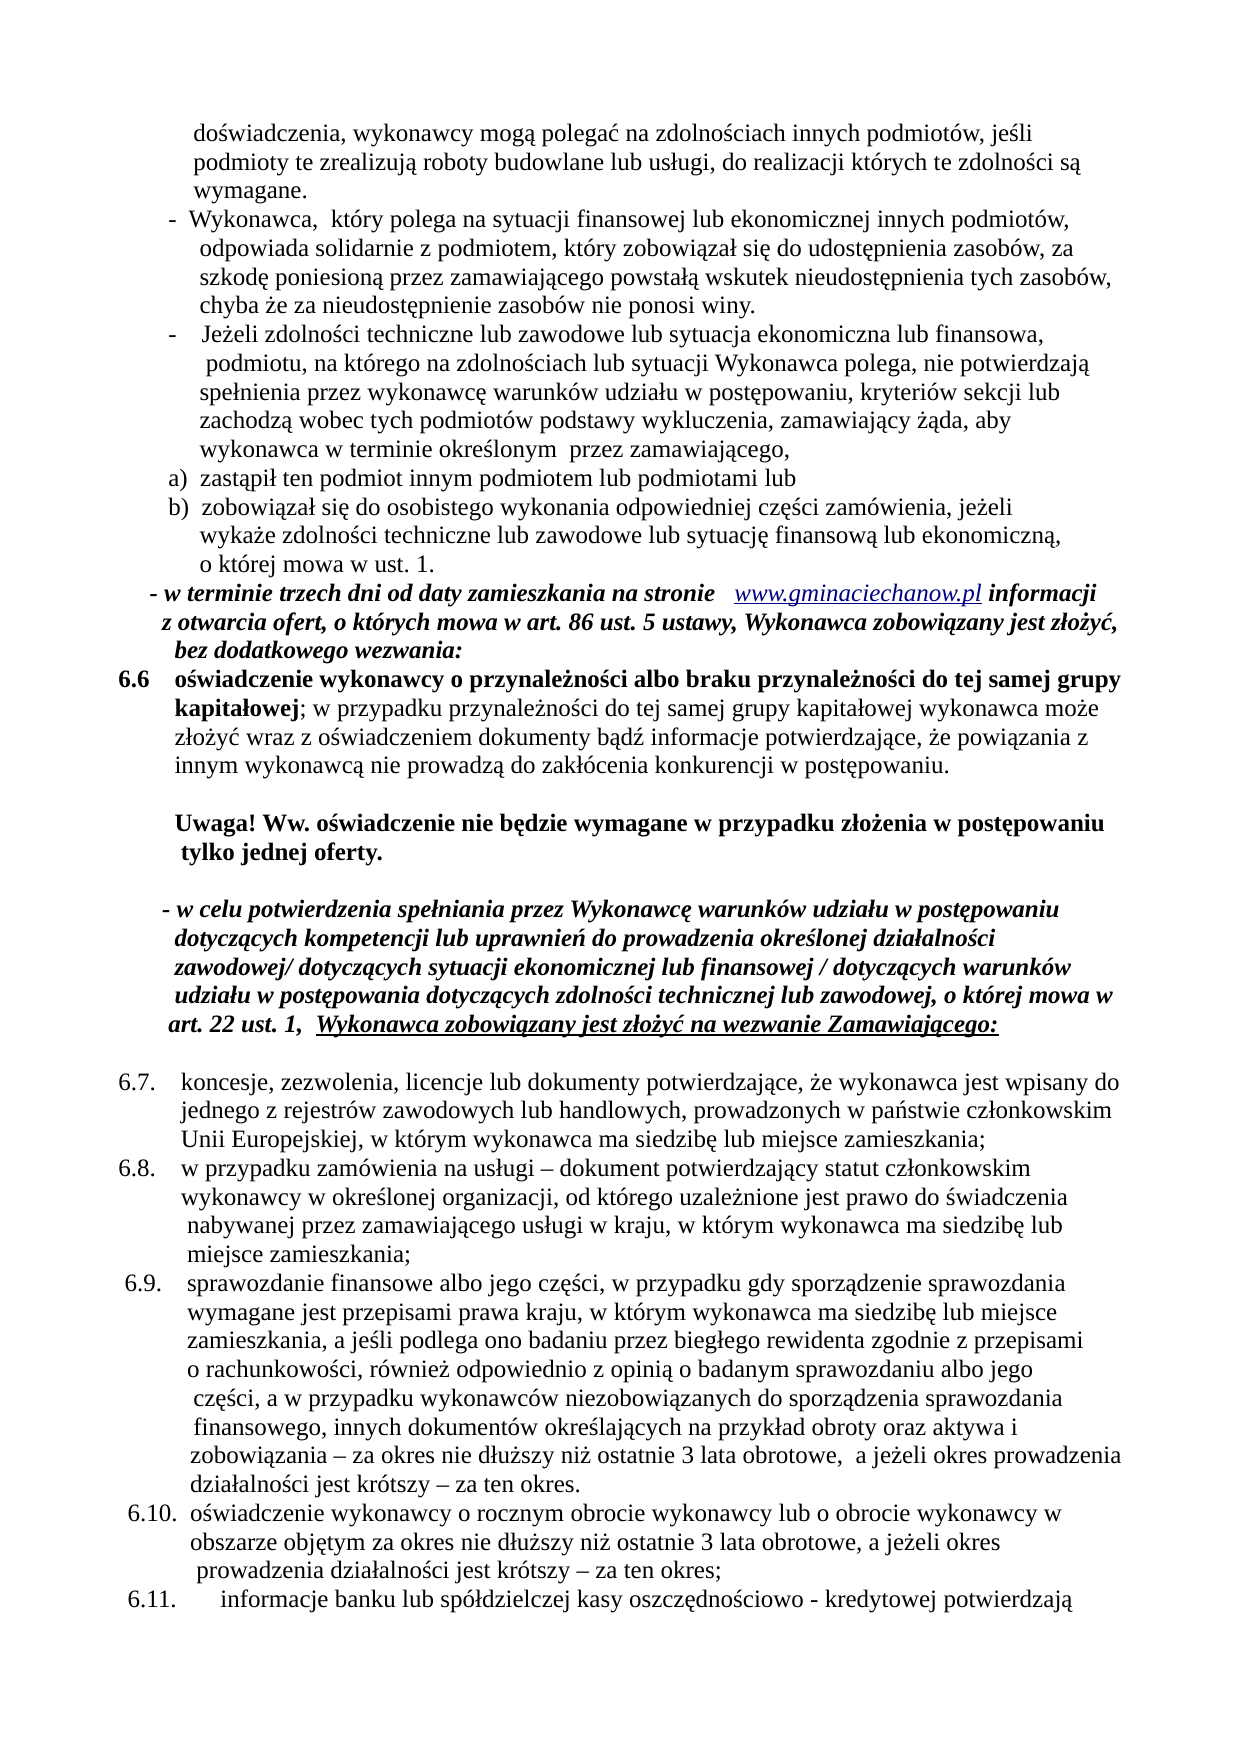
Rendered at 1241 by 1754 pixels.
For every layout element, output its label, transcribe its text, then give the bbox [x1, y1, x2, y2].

text wykonawcy w określonej organizacji, od którego uzależnione jest prawo do świadczenia [118, 1182, 1122, 1211]
text działalności jest krótszy – za ten okres. [127, 1469, 1122, 1498]
text wymagane jest przepisami prawa kraju, w którym wykonawca ma siedzibę lub miejsce [118, 1297, 1122, 1326]
text zamieszkania, a jeśli podlega ono badaniu przez biegłego rewidenta zgodnie z przepisami [118, 1326, 1122, 1354]
text dotyczących kompetencji lub uprawnień do prowadzenia określonej działalności [118, 923, 1122, 952]
text podmiotu, na którego na zdolnościach lub sytuacji Wykonawca polega, nie potwierdzają [118, 348, 1122, 377]
text tylko jednej oferty. [118, 837, 1122, 866]
text kapitałowej; w przypadku przynależności do tej samej grupy kapitałowej wykonawca może [118, 693, 1122, 722]
text szkodę poniesioną przez zamawiającego powstałą wskutek nieudostępnienia tych zasobów, [118, 262, 1122, 291]
text chyba że za nieudostępnienie zasobów nie ponosi winy. [118, 291, 1122, 319]
text 6.10. oświadczenie wykonawcy o rocznym obrocie wykonawcy lub o obrocie wykonawcy w [127, 1498, 1122, 1527]
text spełnienia przez wykonawcę warunków udziału w postępowaniu, kryteriów sekcji lub [118, 377, 1122, 406]
text b) zobowiązał się do osobistego wykonania odpowiedniej części zamówienia, jeżeli [118, 492, 1122, 521]
text prowadzenia działalności jest krótszy – za ten okres; [127, 1556, 1122, 1584]
list informacje banku lub spółdzielczej kasy oszczędnościowo - kredytowej potwierdzają [127, 1584, 1122, 1613]
text udziału w postępowania dotyczących zdolności technicznej lub zawodowej, o której mowa w [118, 981, 1122, 1009]
text Unii Europejskiej, w którym wykonawca ma siedzibę lub miejsce zamieszkania; [118, 1124, 1122, 1153]
text 6.8. w przypadku zamówienia na usługi – dokument potwierdzający statut członkowskim [118, 1153, 1122, 1182]
text miejsce zamieszkania; [118, 1239, 1122, 1268]
text złożyć wraz z oświadczeniem dokumenty bądź informacje potwierdzające, że powiązania z [118, 722, 1122, 751]
text jednego z rejestrów zawodowych lub handlowych, prowadzonych w państwie członkowskim [118, 1096, 1122, 1124]
text 6.9. sprawozdanie finansowe albo jego części, w przypadku gdy sporządzenie sprawozdania [118, 1268, 1122, 1297]
text części, a w przypadku wykonawców niezobowiązanych do sporządzenia sprawozdania [118, 1383, 1122, 1412]
text Uwaga! Ww. oświadczenie nie będzie wymagane w przypadku złożenia w postępowaniu [118, 808, 1122, 837]
text zobowiązania – za okres nie dłuższy niż ostatnie 3 lata obrotowe, a jeżeli okres prowadzenia [127, 1441, 1122, 1469]
text - w celu potwierdzenia spełniania przez Wykonawcę warunków udziału w postępowaniu [118, 894, 1122, 923]
text o rachunkowości, również odpowiednio z opinią o badanym sprawozdaniu albo jego [118, 1354, 1122, 1383]
text 6.6 oświadczenie wykonawcy o przynależności albo braku przynależności do tej samej grupy [118, 664, 1122, 693]
text - w terminie trzech dni od daty zamieszkania na stronie www.gminaciechanow.pl informacji [118, 578, 1122, 607]
text art. 22 ust. 1, Wykonawca zobowiązany jest złożyć na wezwanie Zamawiającego: [118, 1009, 1122, 1038]
text bez dodatkowego wezwania: [118, 636, 1122, 664]
text obszarze objętym za okres nie dłuższy niż ostatnie 3 lata obrotowe, a jeżeli okres [127, 1527, 1122, 1556]
text wykaże zdolności techniczne lub zawodowe lub sytuację finansową lub ekonomiczną, [118, 521, 1122, 549]
text nabywanej przez zamawiającego usługi w kraju, w którym wykonawca ma siedzibę lub [118, 1211, 1122, 1239]
text podmioty te zrealizują roboty budowlane lub usługi, do realizacji których te zdolności są [118, 147, 1122, 176]
text finansowego, innych dokumentów określających na przykład obroty oraz aktywa i [118, 1412, 1122, 1441]
text 6.7. koncesje, zezwolenia, licencje lub dokumenty potwierdzające, że wykonawca jest wpisany do [118, 1067, 1122, 1096]
text z otwarcia ofert, o których mowa w art. 86 ust. 5 ustawy, Wykonawca zobowiązany jest złożyć, [118, 607, 1122, 636]
text zawodowej/ dotyczących sytuacji ekonomicznej lub finansowej / dotyczących warunków [118, 952, 1122, 981]
text doświadczenia, wykonawcy mogą polegać na zdolnościach innych podmiotów, jeśli [118, 118, 1122, 147]
text wykonawca w terminie określonym przez zamawiającego, [118, 434, 1122, 463]
text wymagane. [118, 176, 1122, 204]
text odpowiada solidarnie z podmiotem, który zobowiązał się do udostępnienia zasobów, za [118, 233, 1122, 262]
text - Wykonawca, który polega na sytuacji finansowej lub ekonomicznej innych podmiotów, [118, 204, 1122, 233]
text - Jeżeli zdolności techniczne lub zawodowe lub sytuacja ekonomiczna lub finansowa, [118, 319, 1122, 348]
text zachodzą wobec tych podmiotów podstawy wykluczenia, zamawiający żąda, aby [118, 406, 1122, 434]
text innym wykonawcą nie prowadzą do zakłócenia konkurencji w postępowaniu. [118, 751, 1122, 779]
text o której mowa w ust. 1. [118, 549, 1122, 578]
text a) zastąpił ten podmiot innym podmiotem lub podmiotami lub [118, 463, 1122, 492]
